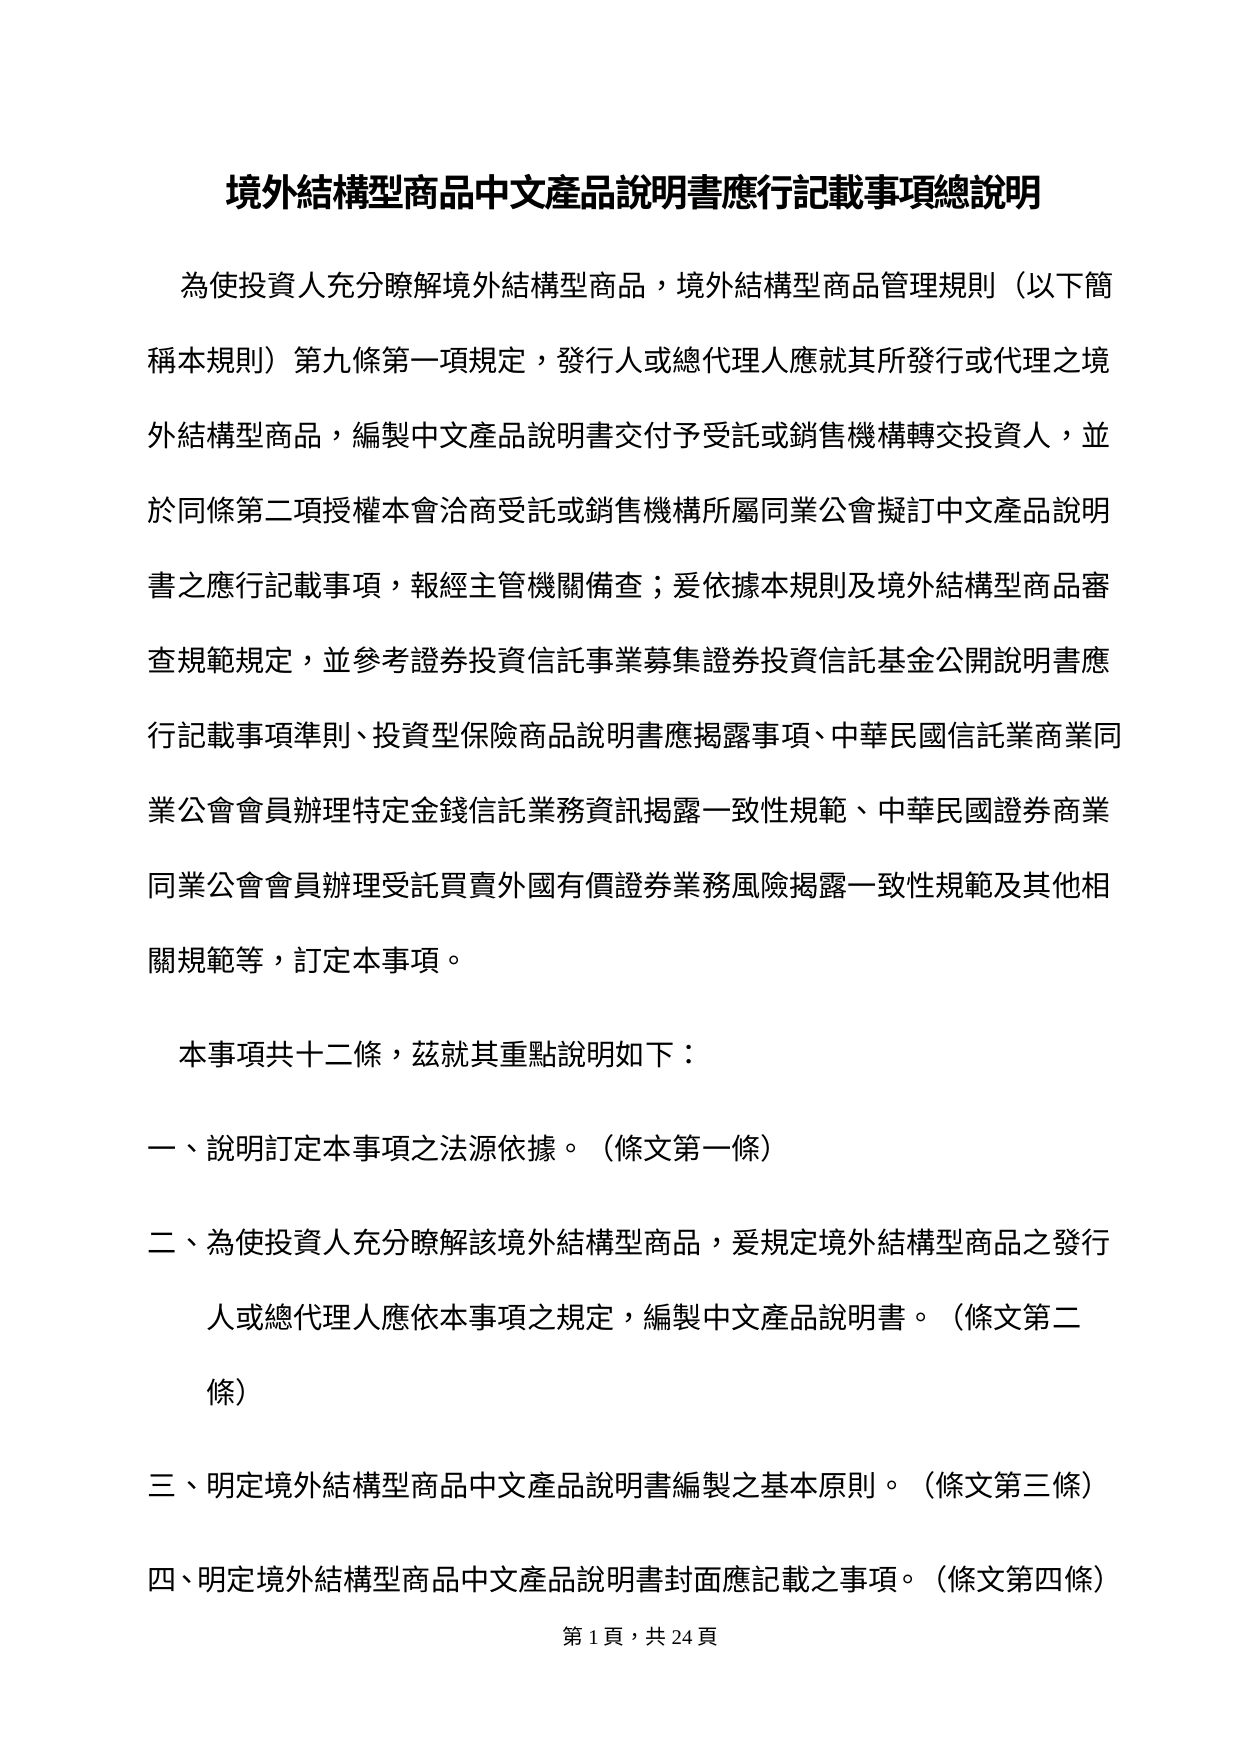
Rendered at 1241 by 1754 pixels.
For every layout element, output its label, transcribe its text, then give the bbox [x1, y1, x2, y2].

text 境外結構型商品中文產品說明書應行記載事項總說明 [148, 153, 1122, 228]
text 四、明定境外結構型商品中文產品說明書封面應記載之事項。（條文第四條） [148, 1540, 1122, 1615]
text 一、說明訂定本事項之法源依據。（條文第一條） [148, 1109, 1122, 1184]
text 二、為使投資人充分瞭解該境外結構型商品，爰規定境外結構型商品之發行人或總代理人應依本事項之規定，編製中文產品說明書。（條文第二條） [148, 1203, 1122, 1428]
text 本事項共十二條，茲就其重點說明如下： [148, 1015, 1122, 1090]
text 三、明定境外結構型商品中文產品說明書編製之基本原則。（條文第三條） [148, 1447, 1122, 1522]
text 為使投資人充分瞭解境外結構型商品，境外結構型商品管理規則（以下簡稱本規則）第九條第一項規定，發行人或總代理人應就其所發行或代理之境外結構型商品，編製中文產品說明書交付予受託或銷售機構轉交投資人，並於同條第二項授權本會洽商受託或銷售機構所屬同業公會擬訂中文產品說明書之應行記載事項，報經主管機關備查；爰依據本規則及境外結構型商品審查規範規定，並參考證券投資信託事業募集證券投資信託基金公開說明書應行記載事項準則、投資型保險商品說明書應揭露事項、中華民國信託業商業同業公會會員辦理特定金錢信託業務資訊揭露一致性規範、中華民國證券商業同業公會會員辦理受託買賣外國有價證券業務風險揭露一致性規範及其他相關規範等，訂定本事項。 [148, 247, 1122, 997]
